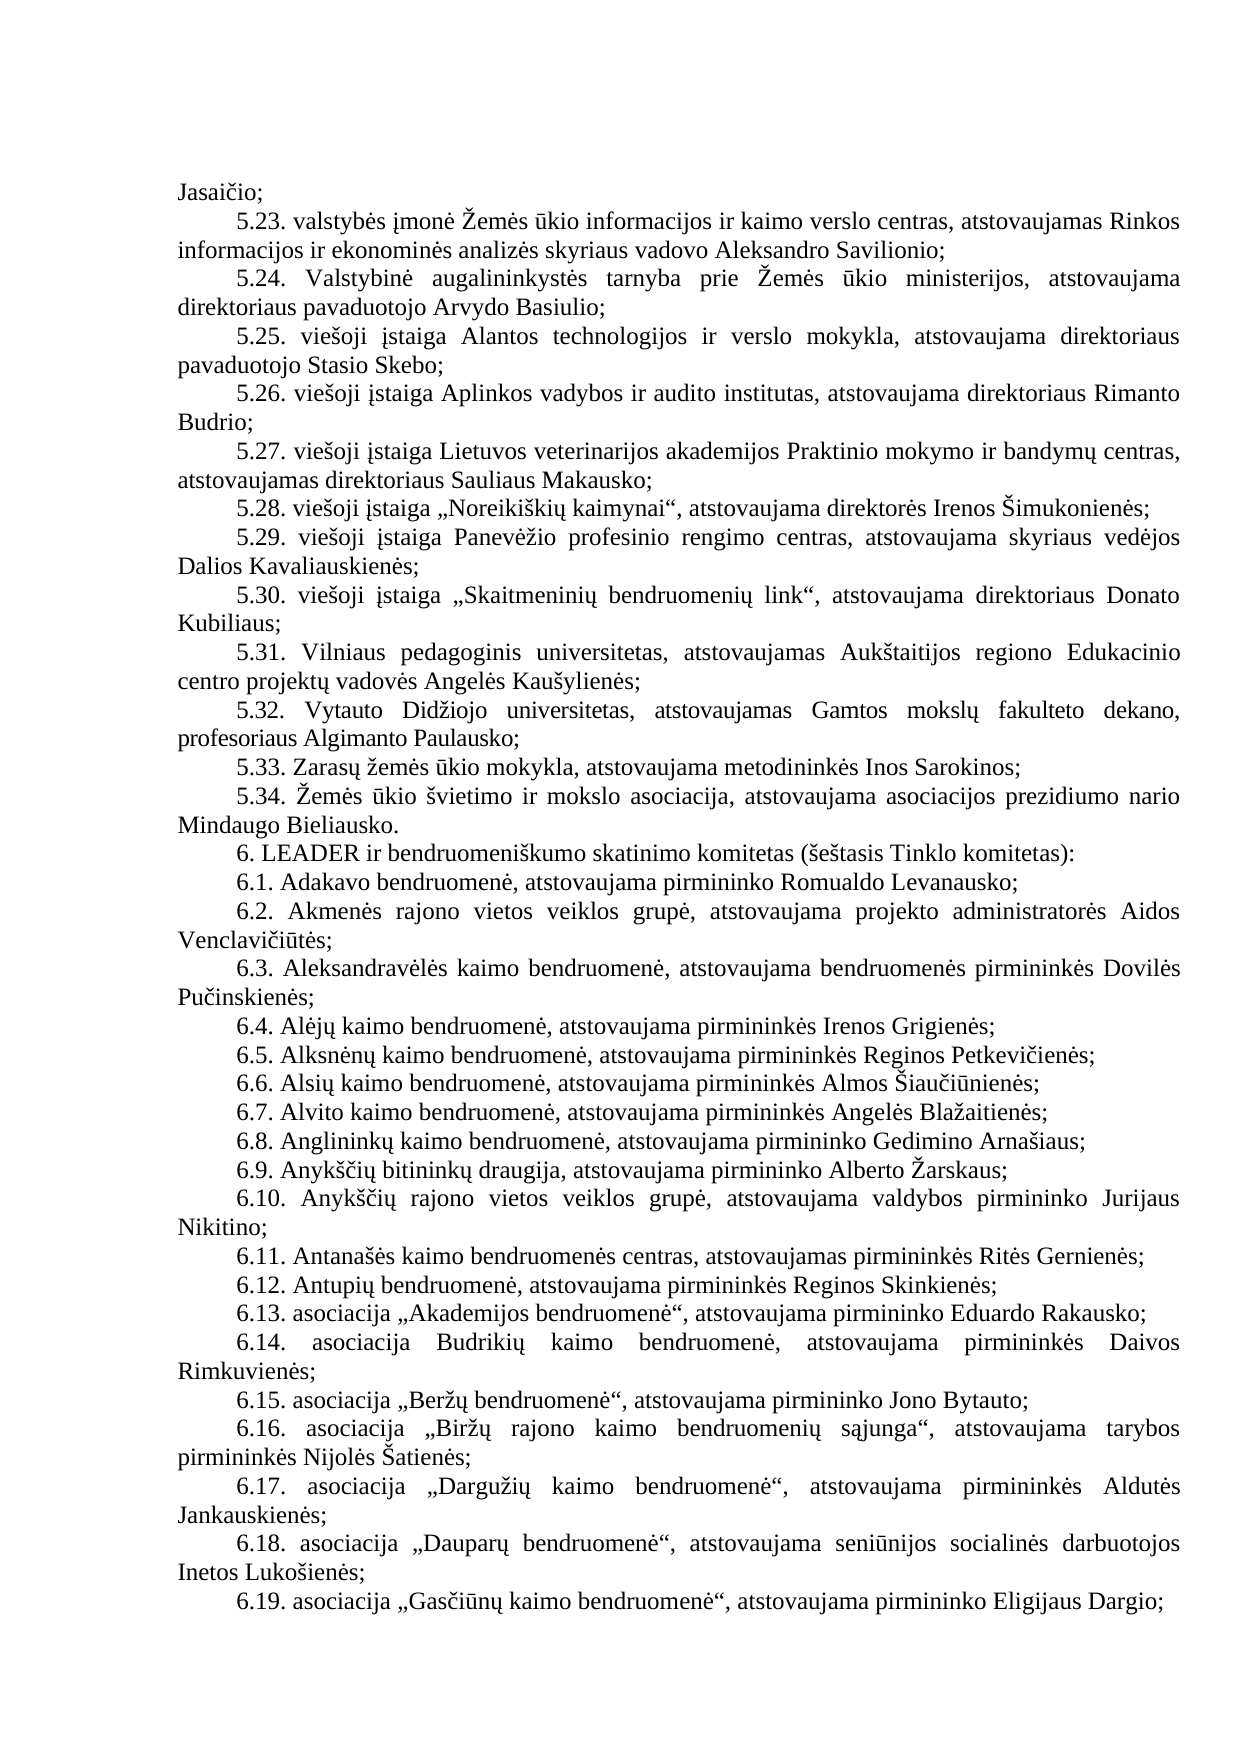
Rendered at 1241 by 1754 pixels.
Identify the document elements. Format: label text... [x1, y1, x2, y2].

text 6.14. asociacija Budrikių kaimo bendruomenė, atstovaujama pirmininkės Daivos Rimkuvienės; [177, 1327, 1181, 1385]
text 5.26. viešoji įstaiga Aplinkos vadybos ir audito institutas, atstovaujama direktoriaus Rimanto Budrio; [177, 378, 1181, 436]
text 6.7. Alvito kaimo bendruomenė, atstovaujama pirmininkės Angelės Blažaitienės; [177, 1097, 1181, 1126]
text 6.3. Aleksandravėlės kaimo bendruomenė, atstovaujama bendruomenės pirmininkės Dovilės Pučinskienės; [177, 953, 1181, 1011]
text 6.11. Antanašės kaimo bendruomenės centras, atstovaujamas pirmininkės Ritės Gernienės; [177, 1241, 1181, 1270]
text 5.34. Žemės ūkio švietimo ir mokslo asociacija, atstovaujama asociacijos prezidiumo nario Mindaugo Bieliausko. [177, 781, 1181, 838]
text 5.31. Vilniaus pedagoginis universitetas, atstovaujamas Aukštaitijos regiono Edukacinio centro projektų vadovės Angelės Kaušylienės; [177, 637, 1181, 695]
text 6.8. Anglininkų kaimo bendruomenė, atstovaujama pirmininko Gedimino Arnašiaus; [177, 1126, 1181, 1155]
text 5.24. Valstybinė augalininkystės tarnyba prie Žemės ūkio ministerijos, atstovaujama direktoriaus pavaduotojo Arvydo Basiulio; [177, 263, 1181, 321]
text Jasaičio; [177, 177, 1181, 206]
text 6.9. Anykščių bitininkų draugija, atstovaujama pirmininko Alberto Žarskaus; [177, 1155, 1181, 1183]
text 5.32. Vytauto Didžiojo universitetas, atstovaujamas Gamtos mokslų fakulteto dekano, profesoriaus Algimanto Paulausko; [177, 695, 1181, 752]
text 6.17. asociacija „Dargužių kaimo bendruomenė“, atstovaujama pirmininkės Aldutės Jankauskienės; [177, 1471, 1181, 1528]
text 6.12. Antupių bendruomenė, atstovaujama pirmininkės Reginos Skinkienės; [177, 1270, 1181, 1298]
text 6.19. asociacija „Gasčiūnų kaimo bendruomenė“, atstovaujama pirmininko Eligijaus Dargio; [177, 1586, 1181, 1615]
text 6.16. asociacija „Biržų rajono kaimo bendruomenių sąjunga“, atstovaujama tarybos pirmininkės Nijolės Šatienės; [177, 1413, 1181, 1471]
text 5.23. valstybės įmonė Žemės ūkio informacijos ir kaimo verslo centras, atstovaujamas Rinkos informacijos ir ekonominės analizės skyriaus vadovo Aleksandro Savilionio; [177, 206, 1181, 263]
text 6.15. asociacija „Beržų bendruomenė“, atstovaujama pirmininko Jono Bytauto; [177, 1385, 1181, 1413]
text 5.30. viešoji įstaiga „Skaitmeninių bendruomenių link“, atstovaujama direktoriaus Donato Kubiliaus; [177, 580, 1181, 637]
text 5.25. viešoji įstaiga Alantos technologijos ir verslo mokykla, atstovaujama direktoriaus pavaduotojo Stasio Skebo; [177, 321, 1181, 378]
text 6.4. Alėjų kaimo bendruomenė, atstovaujama pirmininkės Irenos Grigienės; [177, 1011, 1181, 1040]
text 6.1. Adakavo bendruomenė, atstovaujama pirmininko Romualdo Levanausko; [177, 867, 1181, 896]
text 5.29. viešoji įstaiga Panevėžio profesinio rengimo centras, atstovaujama skyriaus vedėjos Dalios Kavaliauskienės; [177, 522, 1181, 580]
text 6. LEADER ir bendruomeniškumo skatinimo komitetas (šeštasis Tinklo komitetas): [177, 838, 1181, 867]
text 5.28. viešoji įstaiga „Noreikiškių kaimynai“, atstovaujama direktorės Irenos Šimukonienės; [177, 493, 1181, 522]
text 6.10. Anykščių rajono vietos veiklos grupė, atstovaujama valdybos pirmininko Jurijaus Nikitino; [177, 1183, 1181, 1241]
text 5.33. Zarasų žemės ūkio mokykla, atstovaujama metodininkės Inos Sarokinos; [177, 752, 1181, 781]
text 6.2. Akmenės rajono vietos veiklos grupė, atstovaujama projekto administratorės Aidos Venclavičiūtės; [177, 896, 1181, 953]
text 6.5. Alksnėnų kaimo bendruomenė, atstovaujama pirmininkės Reginos Petkevičienės; [177, 1040, 1181, 1068]
text 6.6. Alsių kaimo bendruomenė, atstovaujama pirmininkės Almos Šiaučiūnienės; [177, 1068, 1181, 1097]
text 5.27. viešoji įstaiga Lietuvos veterinarijos akademijos Praktinio mokymo ir bandymų centras, atstovaujamas direktoriaus Sauliaus Makausko; [177, 436, 1181, 493]
text 6.13. asociacija „Akademijos bendruomenė“, atstovaujama pirmininko Eduardo Rakausko; [177, 1298, 1181, 1327]
text 6.18. asociacija „Dauparų bendruomenė“, atstovaujama seniūnijos socialinės darbuotojos Inetos Lukošienės; [177, 1528, 1181, 1586]
